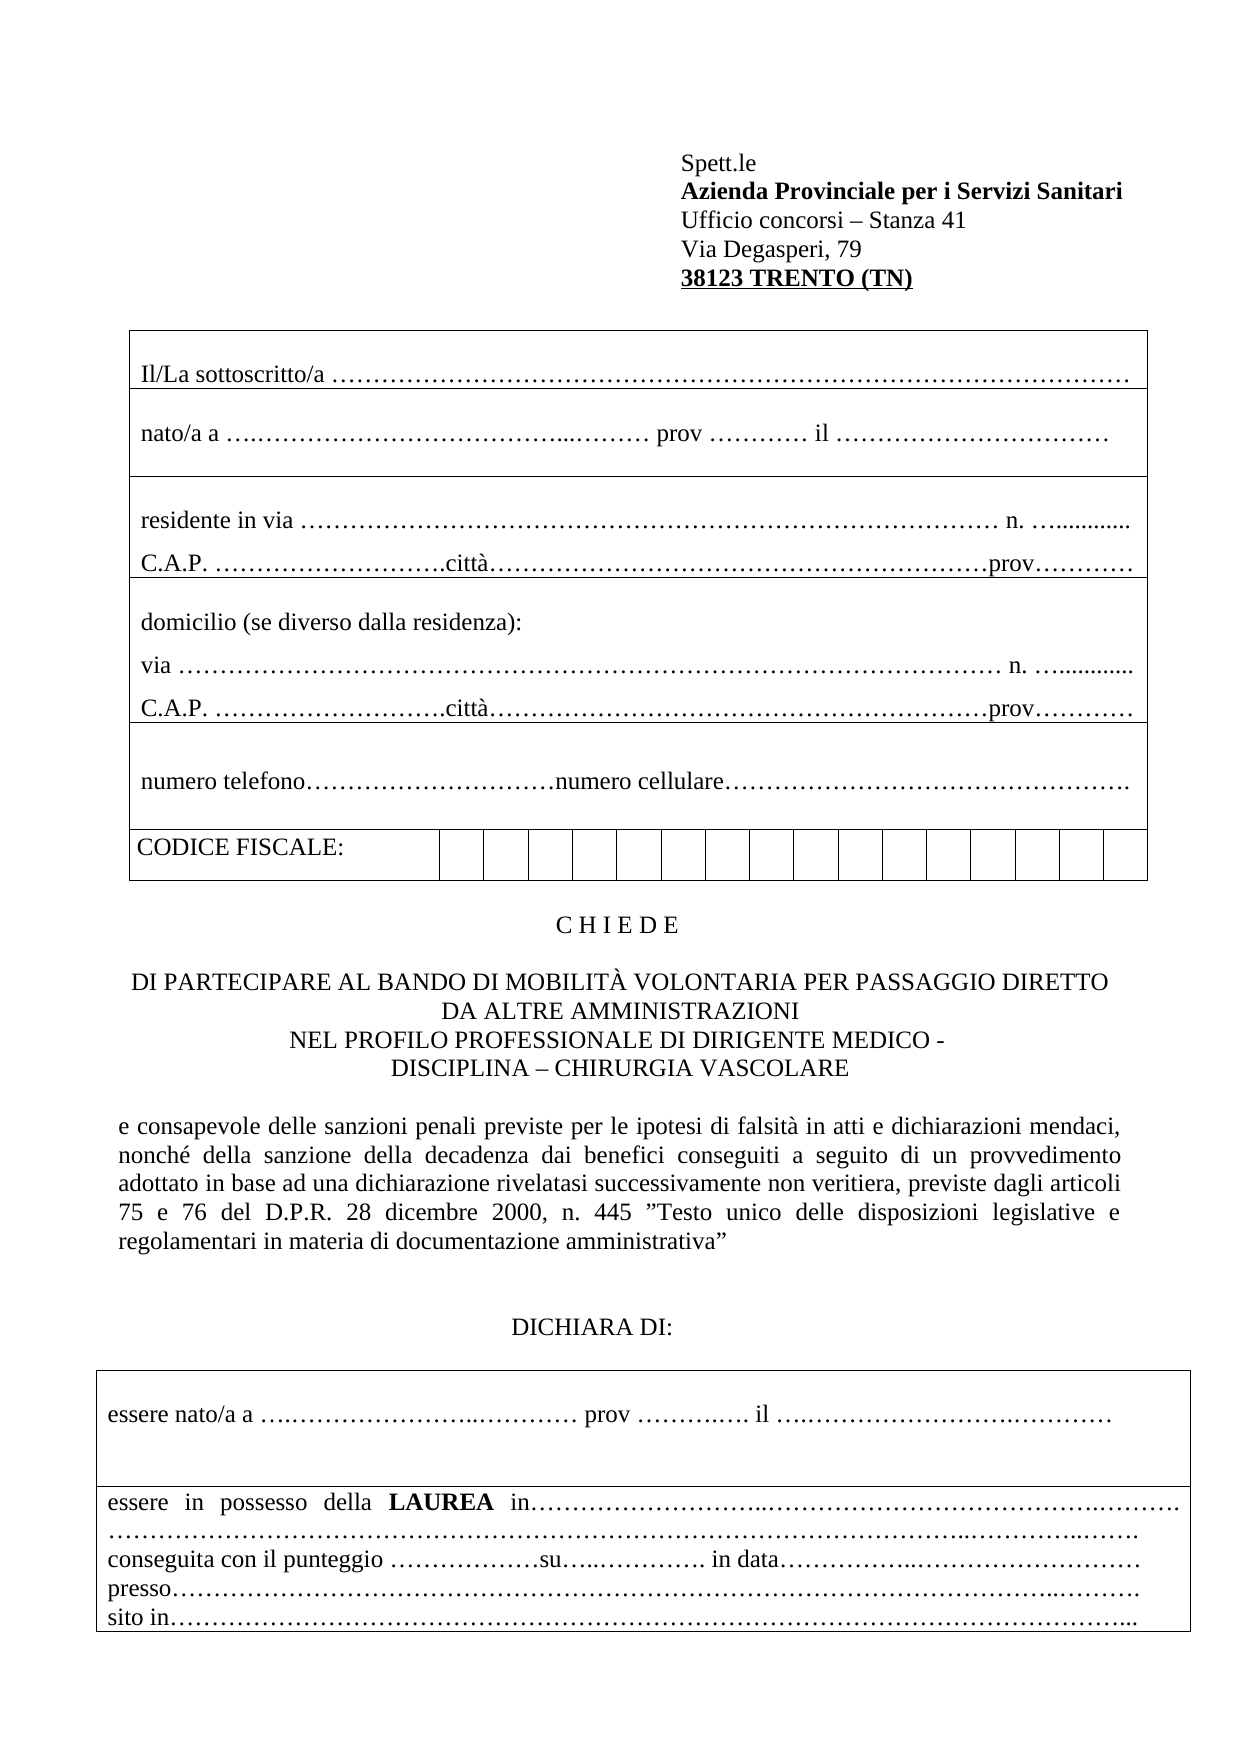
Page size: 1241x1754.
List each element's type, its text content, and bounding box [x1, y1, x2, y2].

table_cell CODICE FISCALE: [130, 830, 439, 880]
table_cell [73, 1486, 96, 1631]
table_cell [971, 830, 1015, 880]
table_cell domicilio (se diverso dalla residenza): via ……………………………………………………………………………………… n. …............ C.A.P. ……………………….città……………………………………………………prov………… [130, 578, 1147, 722]
table_cell [794, 830, 838, 880]
text C H I E D E [118, 910, 1122, 938]
table_header [73, 1370, 96, 1486]
text NEL PROFILO PROFESSIONALE DI DIRIGENTE MEDICO - [118, 1025, 1122, 1053]
table_cell [839, 830, 882, 880]
text Azienda Provinciale per i Servizi Sanitari [681, 176, 1131, 205]
table_cell [750, 830, 793, 880]
table_cell [662, 830, 705, 880]
text DI PARTECIPARE AL BANDO DI MOBILITÀ VOLONTARIA PER PASSAGGIO DIRETTO DA ALTRE AMMINISTRAZIONI [118, 967, 1122, 1025]
table_cell [706, 830, 749, 880]
text DISCIPLINA – CHIRURGIA VASCOLARE [118, 1053, 1122, 1082]
table_cell [1060, 830, 1103, 880]
table_cell [1016, 830, 1059, 880]
table_cell [529, 830, 572, 880]
table_cell residente in via ………………………………………………………………………… n. …............ C.A.P. ……………………….città……………………………………………………prov………… [130, 477, 1147, 577]
table_cell numero telefono…………………………numero cellulare…………………………………………. [130, 723, 1147, 828]
table_header essere nato/a a ….…………………..………… prov ……….…. il ….…………………….………… [97, 1371, 1190, 1486]
table_cell nato/a a ….………………………………...……… prov ………… il …………………………… [130, 389, 1147, 476]
text Via Degasperi, 79 [681, 234, 1122, 263]
table_cell [883, 830, 926, 880]
table_cell [573, 830, 616, 880]
table_cell [927, 830, 970, 880]
text Spett.le [607, 148, 1122, 176]
text DICHIARA DI: [62, 1312, 1122, 1341]
text 38123 TRENTO (TN) [681, 263, 1122, 291]
table_cell [484, 830, 528, 880]
text e consapevole delle sanzioni penali previste per le ipotesi di falsità in atti e dichiarazioni mendaci, nonché della sanzione della decadenza dai benefici conseguiti a seguito di un provvedimento adottato in base ad una dichiarazione rivelatasi successivamente non veritiera, previste dagli articoli 75 e 76 del D.P.R. 28 dicembre 2000, n. 445 ”Testo unico delle disposizioni legislative e regolamentari in materia di documentazione amministrativa” [118, 1111, 1122, 1255]
table_cell [1104, 830, 1147, 880]
table_cell essere in possesso della LAUREA in………………………..………………………………….………. …………………………………………………………………………………………..…………..……. conseguita con il punteggio ………………su…..…………. in data……………..……………………… presso……………………………………………………………………………………………..………. sito in……………………………………………………………………………………………………... [97, 1487, 1190, 1631]
table_cell [440, 830, 483, 880]
table_header Il/La sottoscritto/a …………………………………………………………………………………… [130, 331, 1147, 388]
text Ufficio concorsi – Stanza 41 [681, 205, 1122, 234]
table_cell [617, 830, 661, 880]
